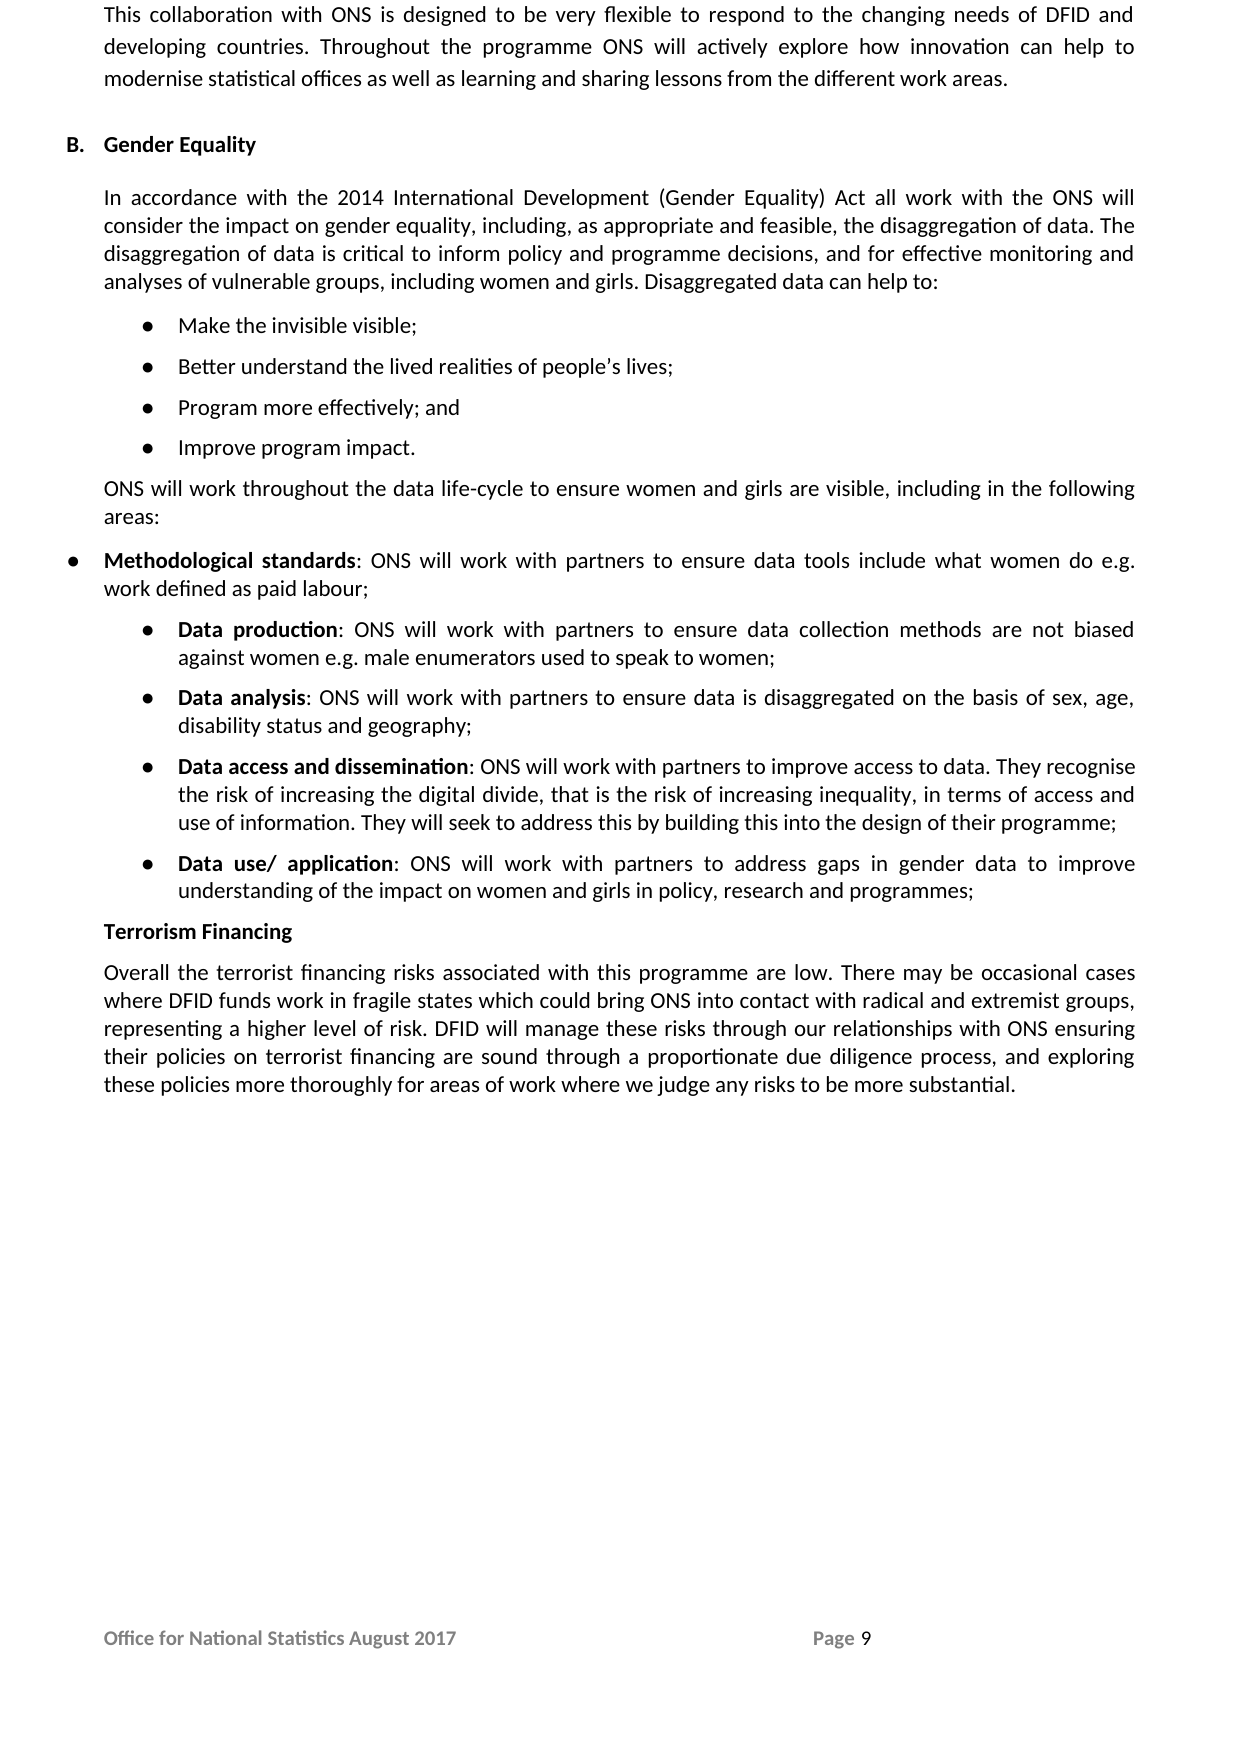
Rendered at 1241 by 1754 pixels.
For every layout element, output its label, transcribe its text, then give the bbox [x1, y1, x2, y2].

list Program more effectively; and [141, 393, 1137, 421]
list Improve program impact. [141, 433, 1137, 461]
list Data use/ application: ONS will work with partners to address gaps in gender data to improve understanding of the impact on women and girls in policy, research and programmes; [141, 849, 1137, 905]
list Data analysis: ONS will work with partners to ensure data is disaggregated on the basis of sex, age, disability status and geography; [141, 683, 1137, 739]
list Data production: ONS will work with partners to ensure data collection methods are not biased against women e.g. male enumerators used to speak to women; [141, 615, 1137, 671]
text This collaboration with ONS is designed to be very flexible to respond to the changing needs of DFID and developing countries. Throughout the programme ONS will actively explore how innovation can help to modernise statistical offices as well as learning and sharing lessons from the different work areas. [103, 0, 1137, 92]
list Make the invisible visible; [141, 312, 1137, 340]
text Terrorism Financing [103, 917, 1137, 945]
text ONS will work throughout the data life-cycle to ensure women and girls are visible, including in the following areas: [103, 474, 1137, 530]
text Overall the terrorist financing risks associated with this programme are low. There may be occasional cases where DFID funds work in fragile states which could bring ONS into contact with radical and extremist groups, representing a higher level of risk. DFID will manage these risks through our relationships with ONS ensuring their policies on terrorist financing are sound through a proportionate due diligence process, and exploring these policies more thoroughly for areas of work where we judge any risks to be more substantial. [103, 958, 1137, 1098]
list Data access and dissemination: ONS will work with partners to improve access to data. They recognise the risk of increasing the digital divide, that is the risk of increasing inequality, in terms of access and use of information. They will seek to address this by building this into the design of their programme; [141, 752, 1137, 836]
list Gender Equality [66, 130, 1137, 158]
list Better understand the lived realities of people’s lives; [141, 352, 1137, 380]
list Methodological standards: ONS will work with partners to ensure data tools include what women do e.g. work defined as paid labour; [66, 546, 1137, 602]
text In accordance with the 2014 International Development (Gender Equality) Act all work with the ONS will consider the impact on gender equality, including, as appropriate and feasible, the disaggregation of data. The disaggregation of data is critical to inform policy and programme decisions, and for effective monitoring and analyses of vulnerable groups, including women and girls. Disaggregated data can help to: [103, 183, 1137, 295]
